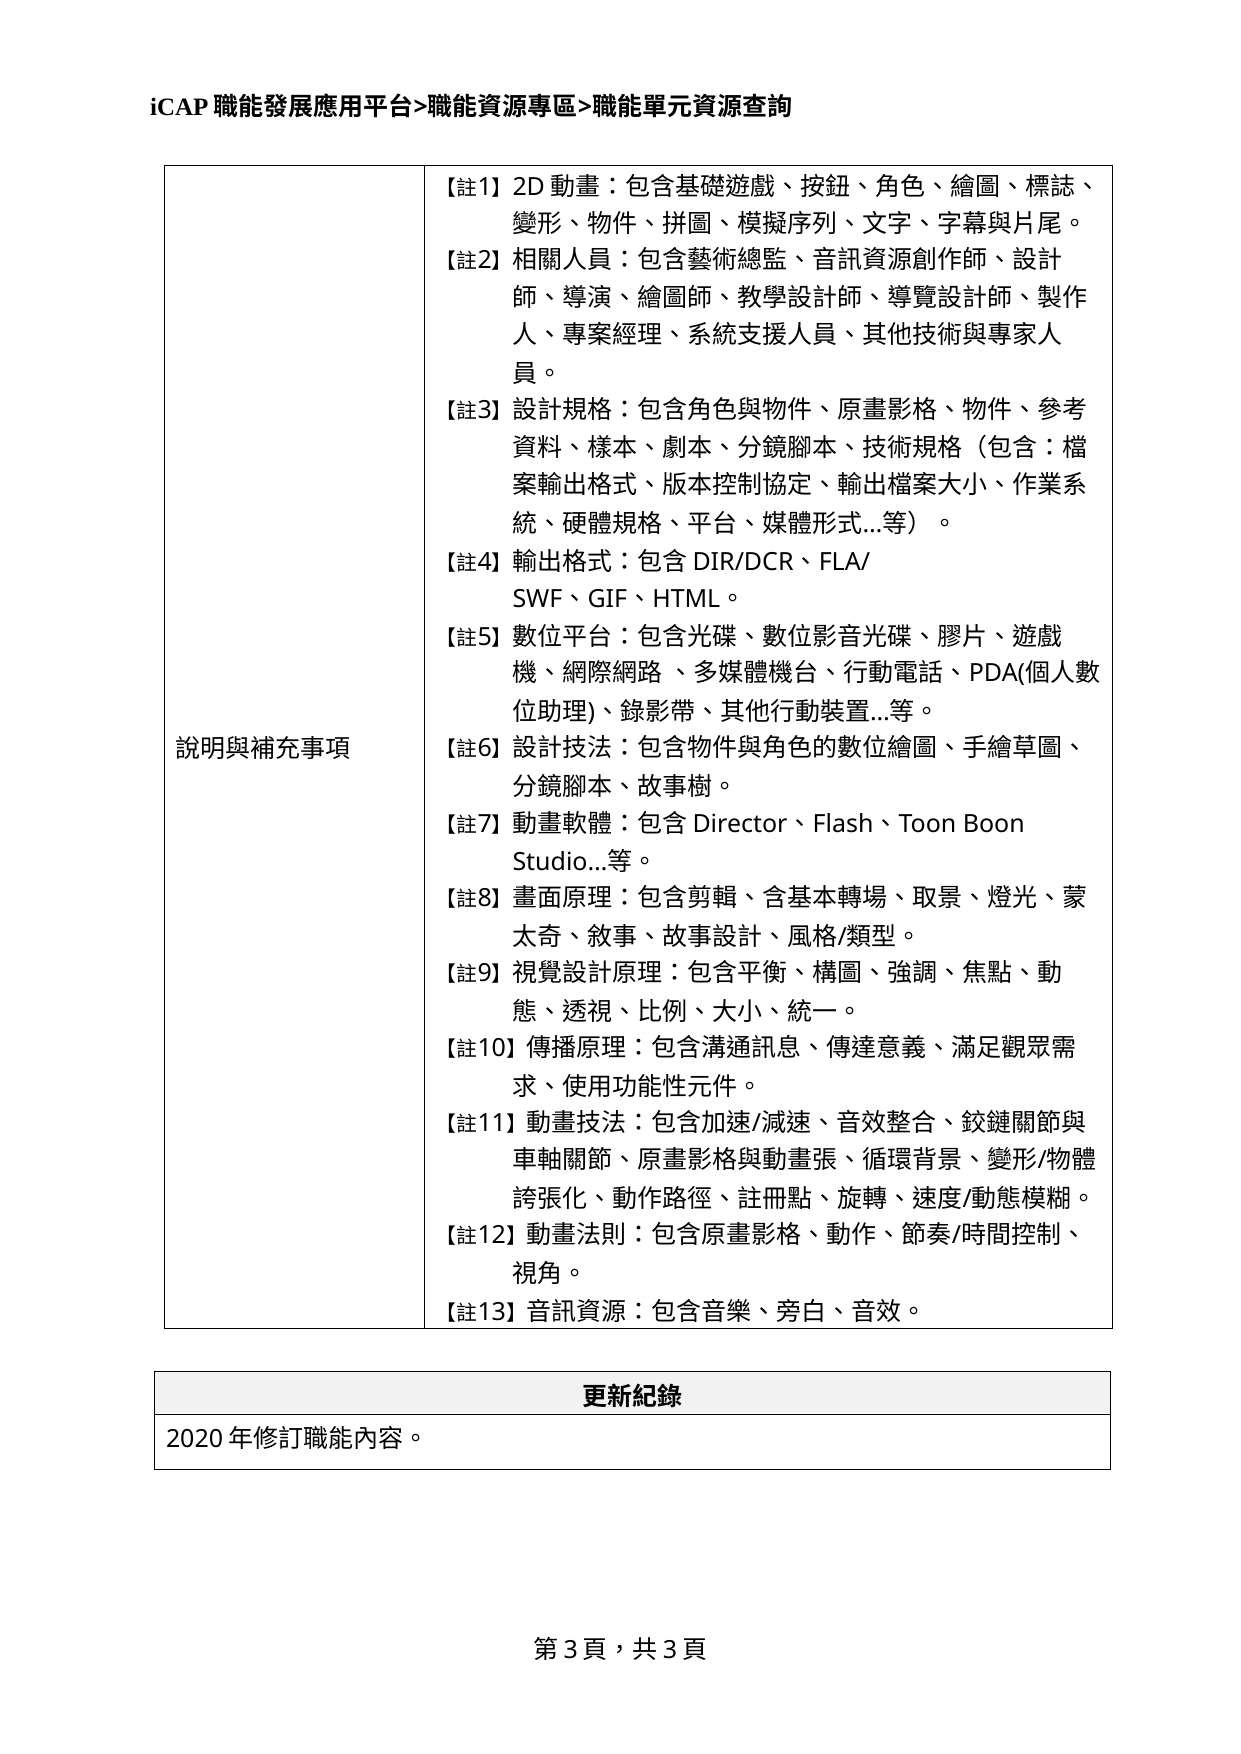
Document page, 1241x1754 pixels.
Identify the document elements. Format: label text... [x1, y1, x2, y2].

table_cell 說明與補充事項 [165, 166, 424, 1328]
table_cell 2020年修訂職能內容。 [155, 1415, 1110, 1469]
table_cell 2D動畫：包含基礎遊戲、按鈕、角色、繪圖、標誌、變形、物件、拼圖、模擬序列、文字、字幕與片尾。 相關人員：包含藝術總監、音訊資源創作師、設計師、導演、繪圖師、教學設計師、導覽設計師、製作人、專案經理、系統支援人員、其他技術與專家人員。 設計規格：包含角色與物件、原畫影格、物件、參考資料、樣本、劇本、分鏡腳本、技術規格（包含：檔案輸出格式、版本控制協定、輸出檔案大小、作業系統、硬體規格、平台、媒體形式…等）。 輸出格式：包含DIR/DCR、FLA/SWF、GIF、HTML。 數位平台：包含光碟、數位影音光碟、膠片、遊戲機、網際網路 、多媒體機台、行動電話、PDA(個人數位助理)、錄影帶、其他行動裝置…等。 設計技法：包含物件與角色的數位繪圖、手繪草圖、分鏡腳本、故事樹。 動畫軟體：包含Director、Flash、Toon Boon Studio…等。 畫面原理：包含剪輯、含基本轉場、取景、燈光、蒙太奇、敘事、故事設計、風格/類型。 視覺設計原理：包含平衡、構圖、強調、焦點、動態、透視、比例、大小、統一。 傳播原理：包含溝通訊息、傳達意義、滿足觀眾需求、使用功能性元件。 動畫技法：包含加速/減速、音效整合、鉸鏈關節與車軸關節、原畫影格與動畫張、循環背景、變形/物體誇張化、動作路徑、註冊點、旋轉、速度/動態模糊。 動畫法則：包含原畫影格、動作、節奏/時間控制、視角。 音訊資源：包含音樂、旁白、音效。 [425, 166, 1112, 1328]
table_header 更新紀錄 [155, 1372, 1110, 1413]
